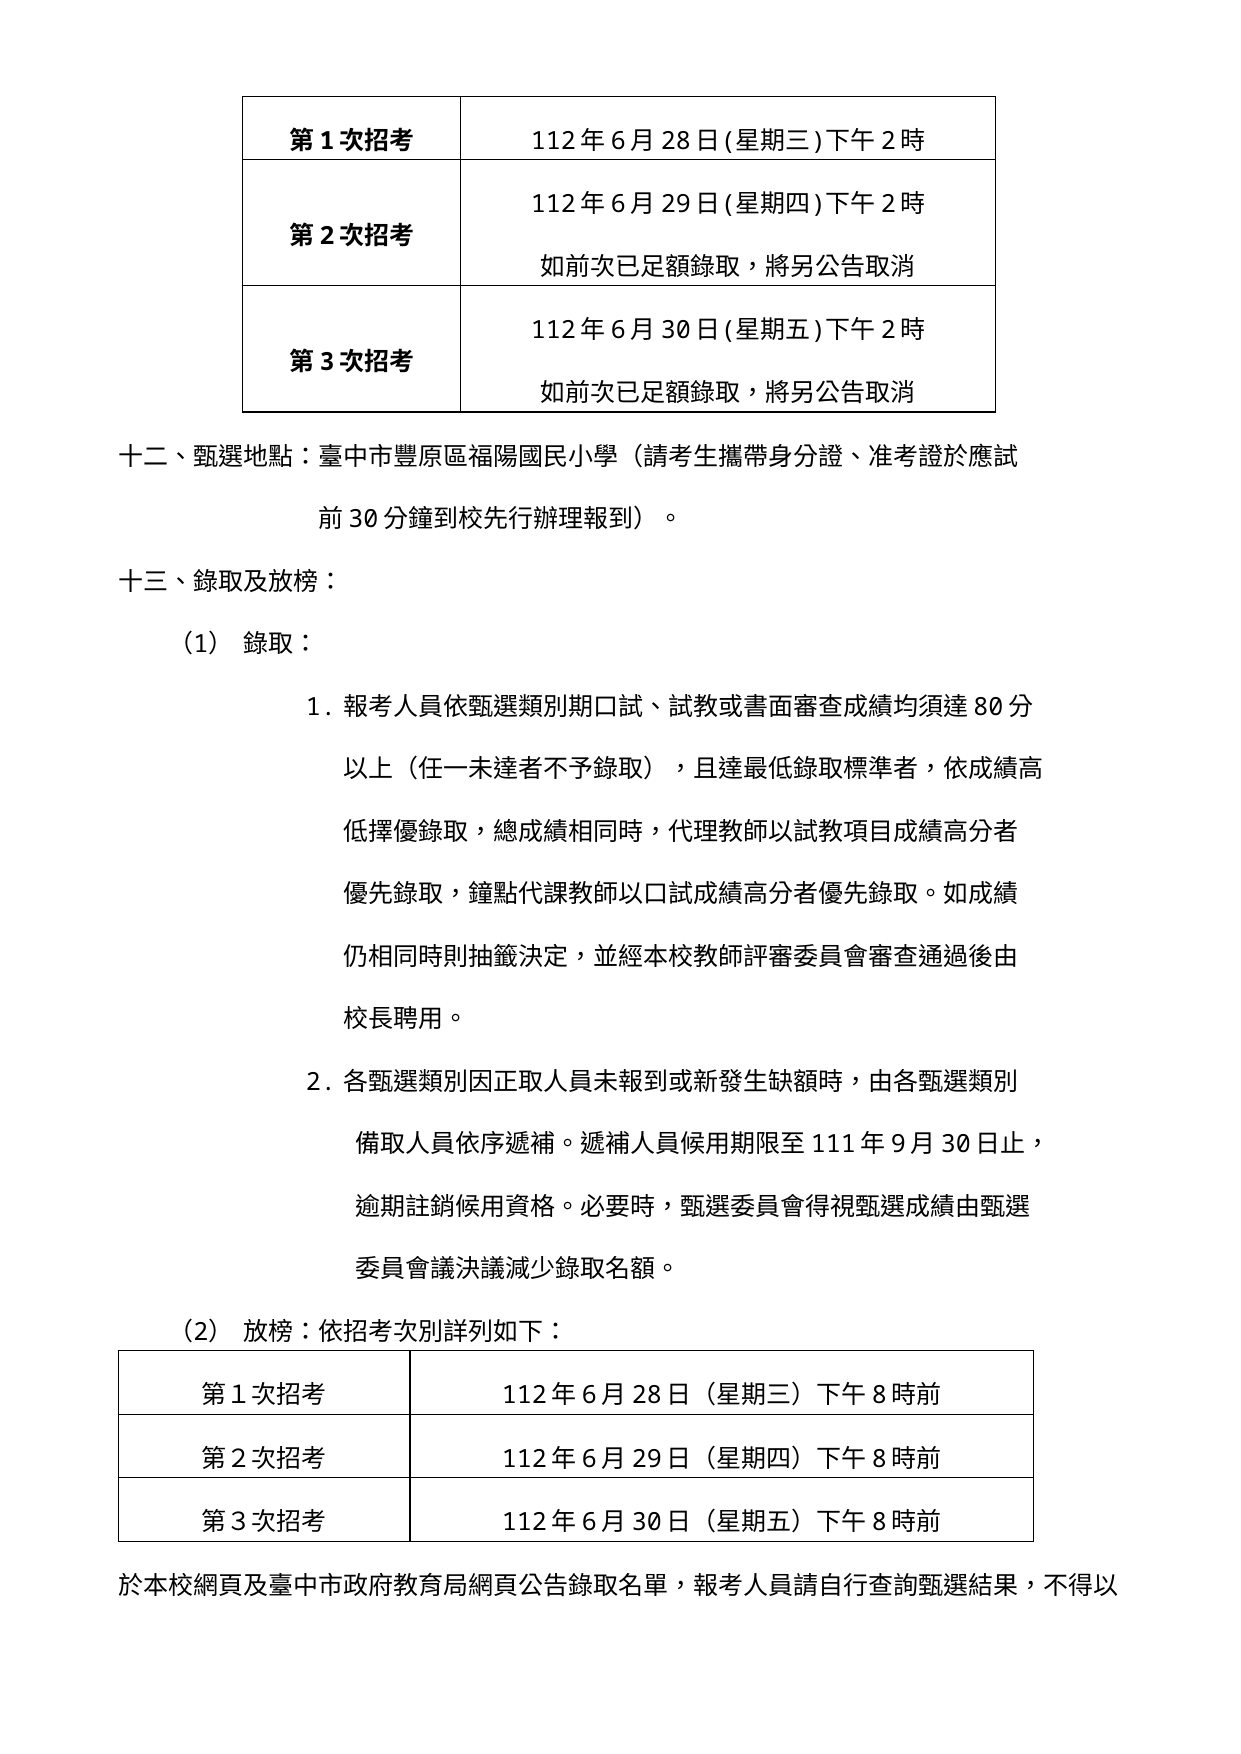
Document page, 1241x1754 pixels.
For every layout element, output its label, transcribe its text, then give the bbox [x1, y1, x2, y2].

text 十二、甄選地點：臺中市豐原區福陽國民小學（請考生攜帶身分證、准考證於應試 [118, 412, 1122, 475]
list 錄取： [168, 600, 1122, 662]
text 仍相同時則抽籤決定，並經本校教師評審委員會審查通過後由 [306, 912, 1122, 975]
table_cell 112年6月30日（星期五）下午8時前 [411, 1478, 1033, 1541]
table_header 第１次招考 [119, 1351, 409, 1413]
list 報考人員依甄選類別期口試、試教或書面審查成績均須達80分 [306, 662, 1122, 725]
table_cell 第2次招考 [243, 160, 460, 285]
table_cell 112年6月29日（星期四）下午8時前 [411, 1415, 1033, 1477]
table_header 112年6月28日(星期三)下午2時 [461, 97, 995, 159]
text 備取人員依序遞補。遞補人員候用期限至111年9月30日止， [306, 1100, 1122, 1162]
text 以上（任一未達者不予錄取），且達最低錄取標準者，依成績高 [306, 725, 1122, 787]
text 低擇優錄取，總成績相同時，代理教師以試教項目成績高分者 [306, 787, 1122, 850]
table_cell 第3次招考 [243, 286, 460, 411]
table_header 第1次招考 [243, 97, 460, 159]
text 委員會議決議減少錄取名額。 [306, 1225, 1122, 1287]
table_cell 112年6月30日(星期五)下午2時 如前次已足額錄取，將另公告取消 [461, 286, 995, 411]
text 十三、錄取及放榜： [118, 537, 1122, 600]
text 於本校網頁及臺中市政府教育局網頁公告錄取名單，報考人員請自行查詢甄選結果，不得以 [118, 1542, 1122, 1604]
list 放榜：依招考次別詳列如下： [168, 1287, 1122, 1350]
table_header 112年6月28日（星期三）下午8時前 [411, 1351, 1033, 1413]
table_cell 第３次招考 [119, 1478, 409, 1541]
text 前30分鐘到校先行辦理報到）。 [118, 475, 1122, 537]
text 逾期註銷候用資格。必要時，甄選委員會得視甄選成績由甄選 [306, 1162, 1122, 1225]
text 優先錄取，鐘點代課教師以口試成績高分者優先錄取。如成績 [306, 850, 1122, 912]
text 校長聘用。 [306, 975, 1122, 1037]
table_cell 第２次招考 [119, 1415, 409, 1477]
table_cell 112年6月29日(星期四)下午2時 如前次已足額錄取，將另公告取消 [461, 160, 995, 285]
list 各甄選類別因正取人員未報到或新發生缺額時，由各甄選類別 [306, 1037, 1122, 1100]
